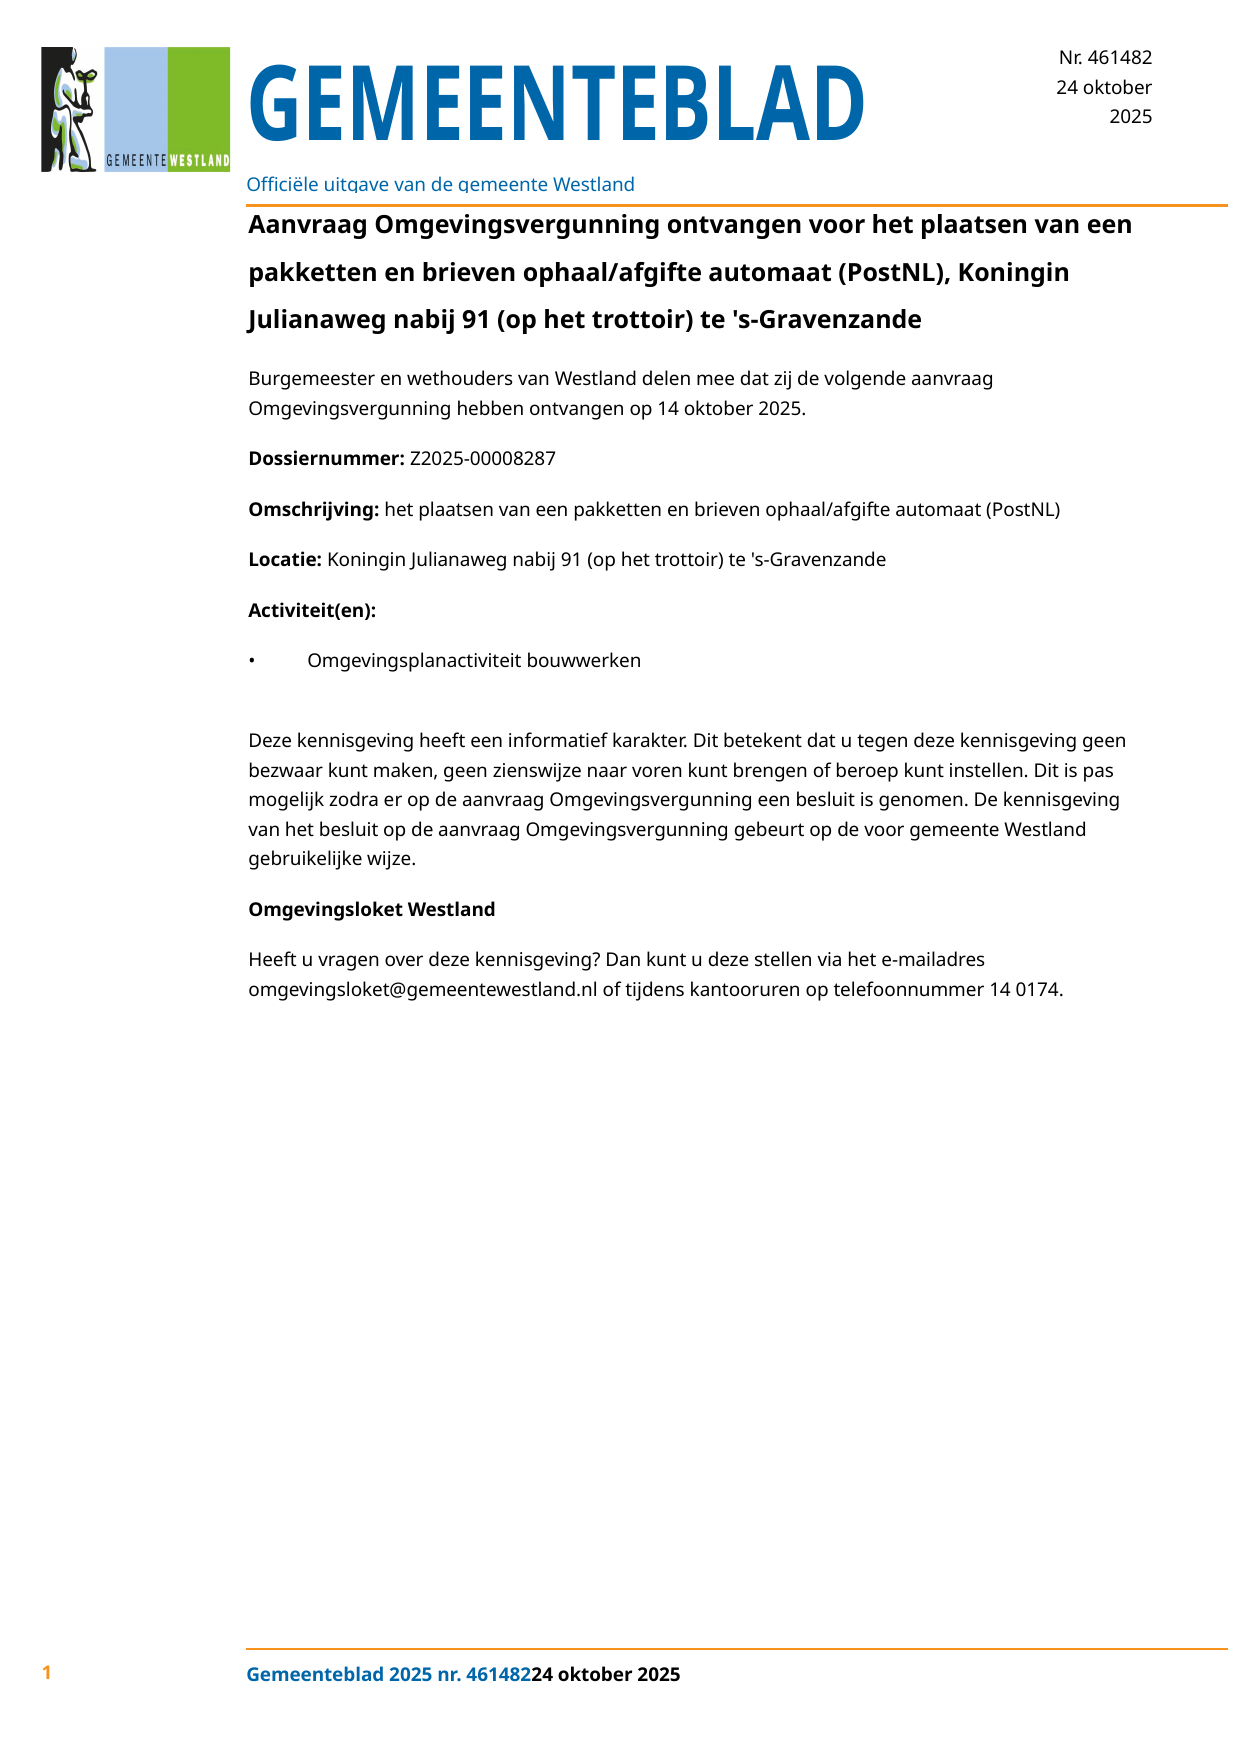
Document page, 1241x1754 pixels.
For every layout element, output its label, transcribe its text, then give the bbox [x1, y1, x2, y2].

picture [41, 47, 231, 172]
text Omschrijving: het plaatsen van een pakketten en brieven ophaal/afgifte automaat (PostNL) [248, 496, 1152, 522]
text Burgemeester en wethouders van Westland delen mee dat zij de volgende aanvraag Omgevingsvergunning hebben ontvangen op 14 oktober 2025. [248, 366, 1152, 421]
text Activiteit(en): [248, 597, 1152, 622]
text Dossiernummer: Z2025-00008287 [248, 446, 1152, 471]
text Omgevingsloket Westland [248, 896, 1152, 922]
text Locatie: Koningin Julianaweg nabij 91 (op het trottoir) te 's-Gravenzande [248, 546, 1152, 572]
text Heeft u vragen over deze kennisgeving? Dan kunt u deze stellen via het e-mailadres omgevingsloket@gemeentewestland.nl of tijdens kantooruren op telefoonnummer 14 0174. [248, 946, 1152, 1002]
text Deze kennisgeving heeft een informatief karakter. Dit betekent dat u tegen deze kennisgeving geen bezwaar kunt maken, geen zienswijze naar voren kunt brengen of beroep kunt instellen. Dit is pas mogelijk zodra er op de aanvraag Omgevingsvergunning een besluit is genomen. De kennisgeving van het besluit op de aanvraag Omgevingsvergunning gebeurt op de voor gemeente Westland gebruikelijke wijze. [248, 727, 1152, 871]
text Aanvraag Omgevingsvergunning ontvangen voor het plaatsen van een pakketten en brieven ophaal/afgifte automaat (PostNL), Koningin Julianaweg nabij 91 (op het trottoir) te 's-Gravenzande [248, 207, 1152, 336]
list Omgevingsplanactiviteit bouwwerken [248, 647, 1152, 673]
